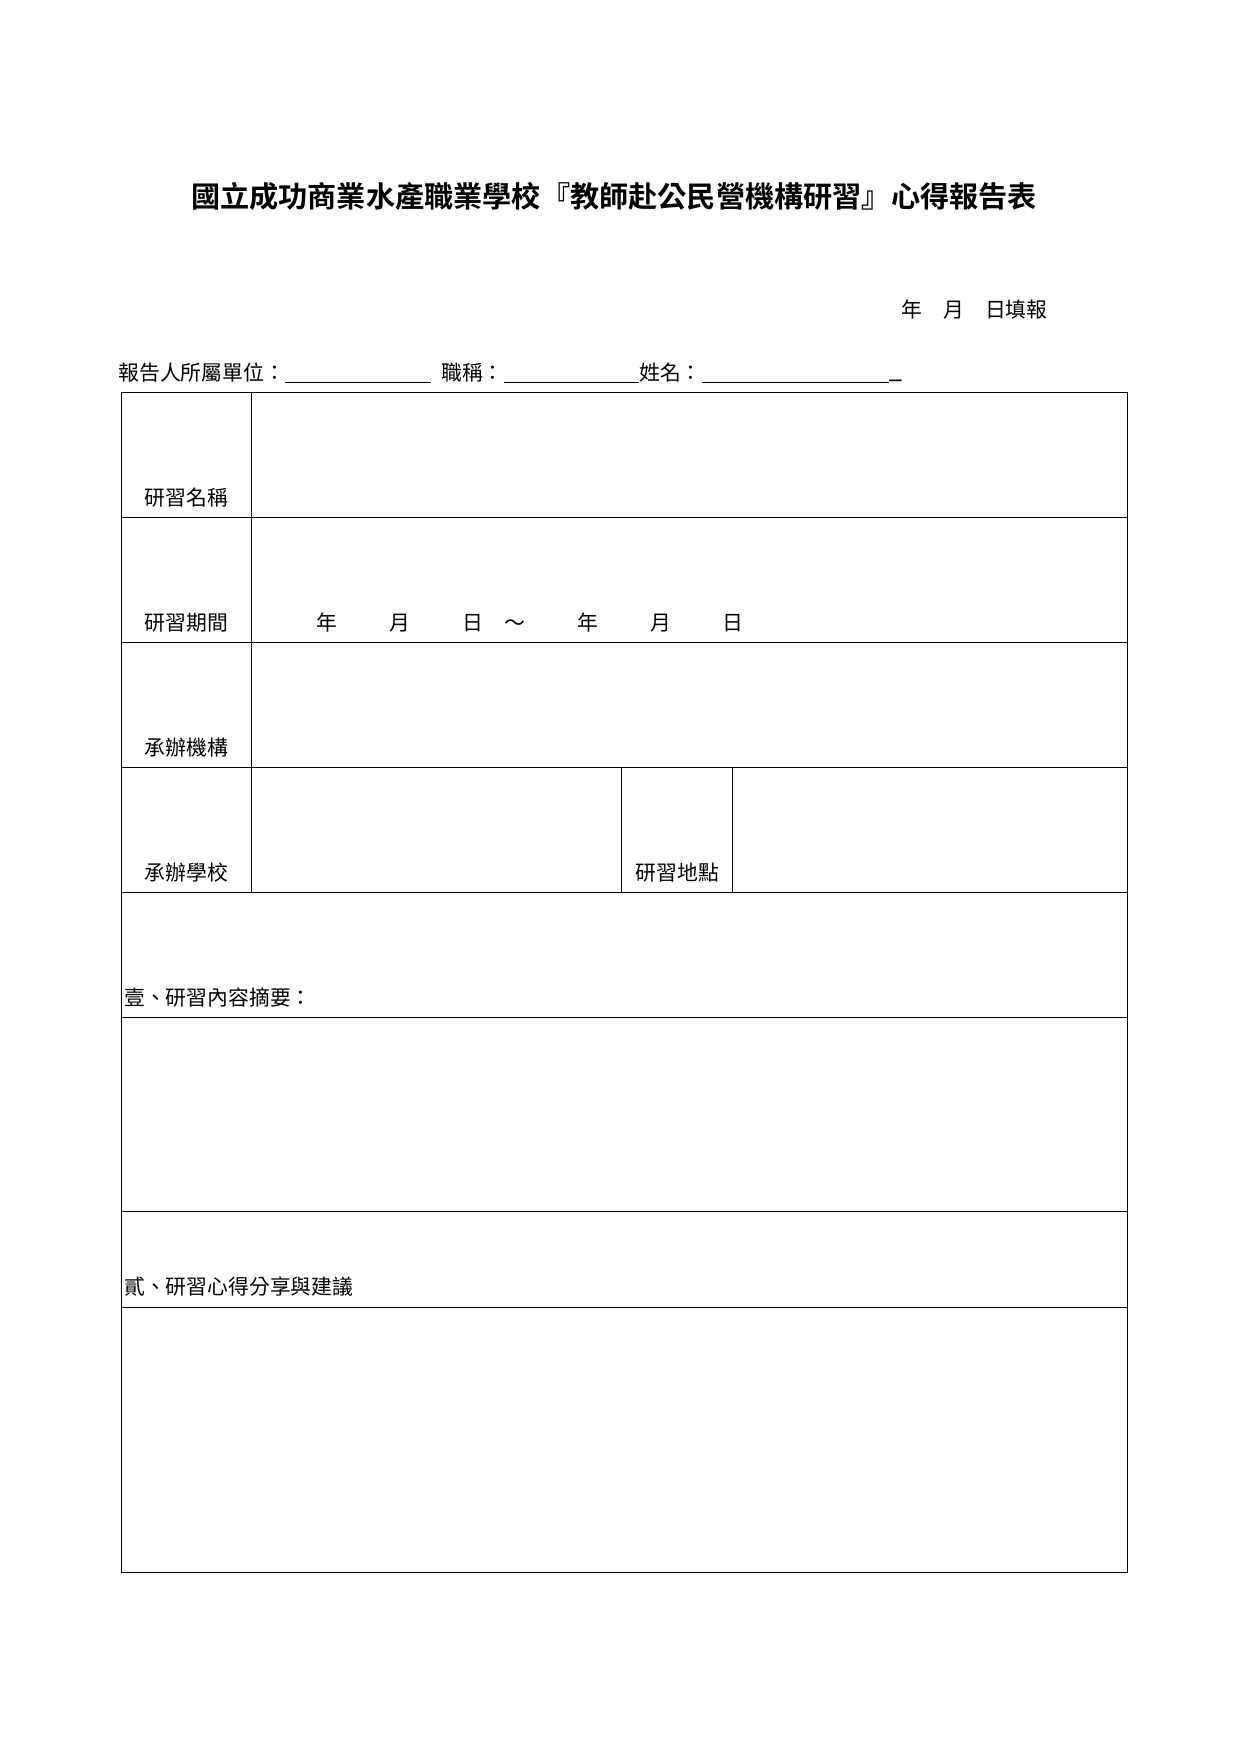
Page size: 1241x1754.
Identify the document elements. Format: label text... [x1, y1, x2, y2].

text 報告人所屬單位： 職稱： 姓名： _ [118, 329, 1122, 392]
table_cell 貳、研習心得分享與建議 [122, 1212, 1127, 1307]
table_cell [122, 1018, 1127, 1211]
text 年 月 日填報 [118, 267, 1047, 329]
table_cell 承辦學校 [122, 768, 251, 892]
text 國立成功商業水產職業學校『教師赴公民營機構研習』心得報告表 [105, 174, 1122, 216]
table_header 研習名稱 [122, 393, 251, 517]
table_cell [252, 768, 621, 892]
table_header [252, 393, 1127, 517]
table_cell 年 月 日 ～ 年 月 日 [252, 518, 1127, 642]
table_cell 壹、研習內容摘要： [122, 893, 1127, 1017]
table_cell [733, 768, 1127, 892]
table_cell 研習期間 [122, 518, 251, 642]
table_cell 研習地點 [622, 768, 732, 892]
table_cell 承辦機構 [122, 643, 251, 767]
table_cell [252, 643, 1127, 767]
table_cell [122, 1308, 1127, 1572]
